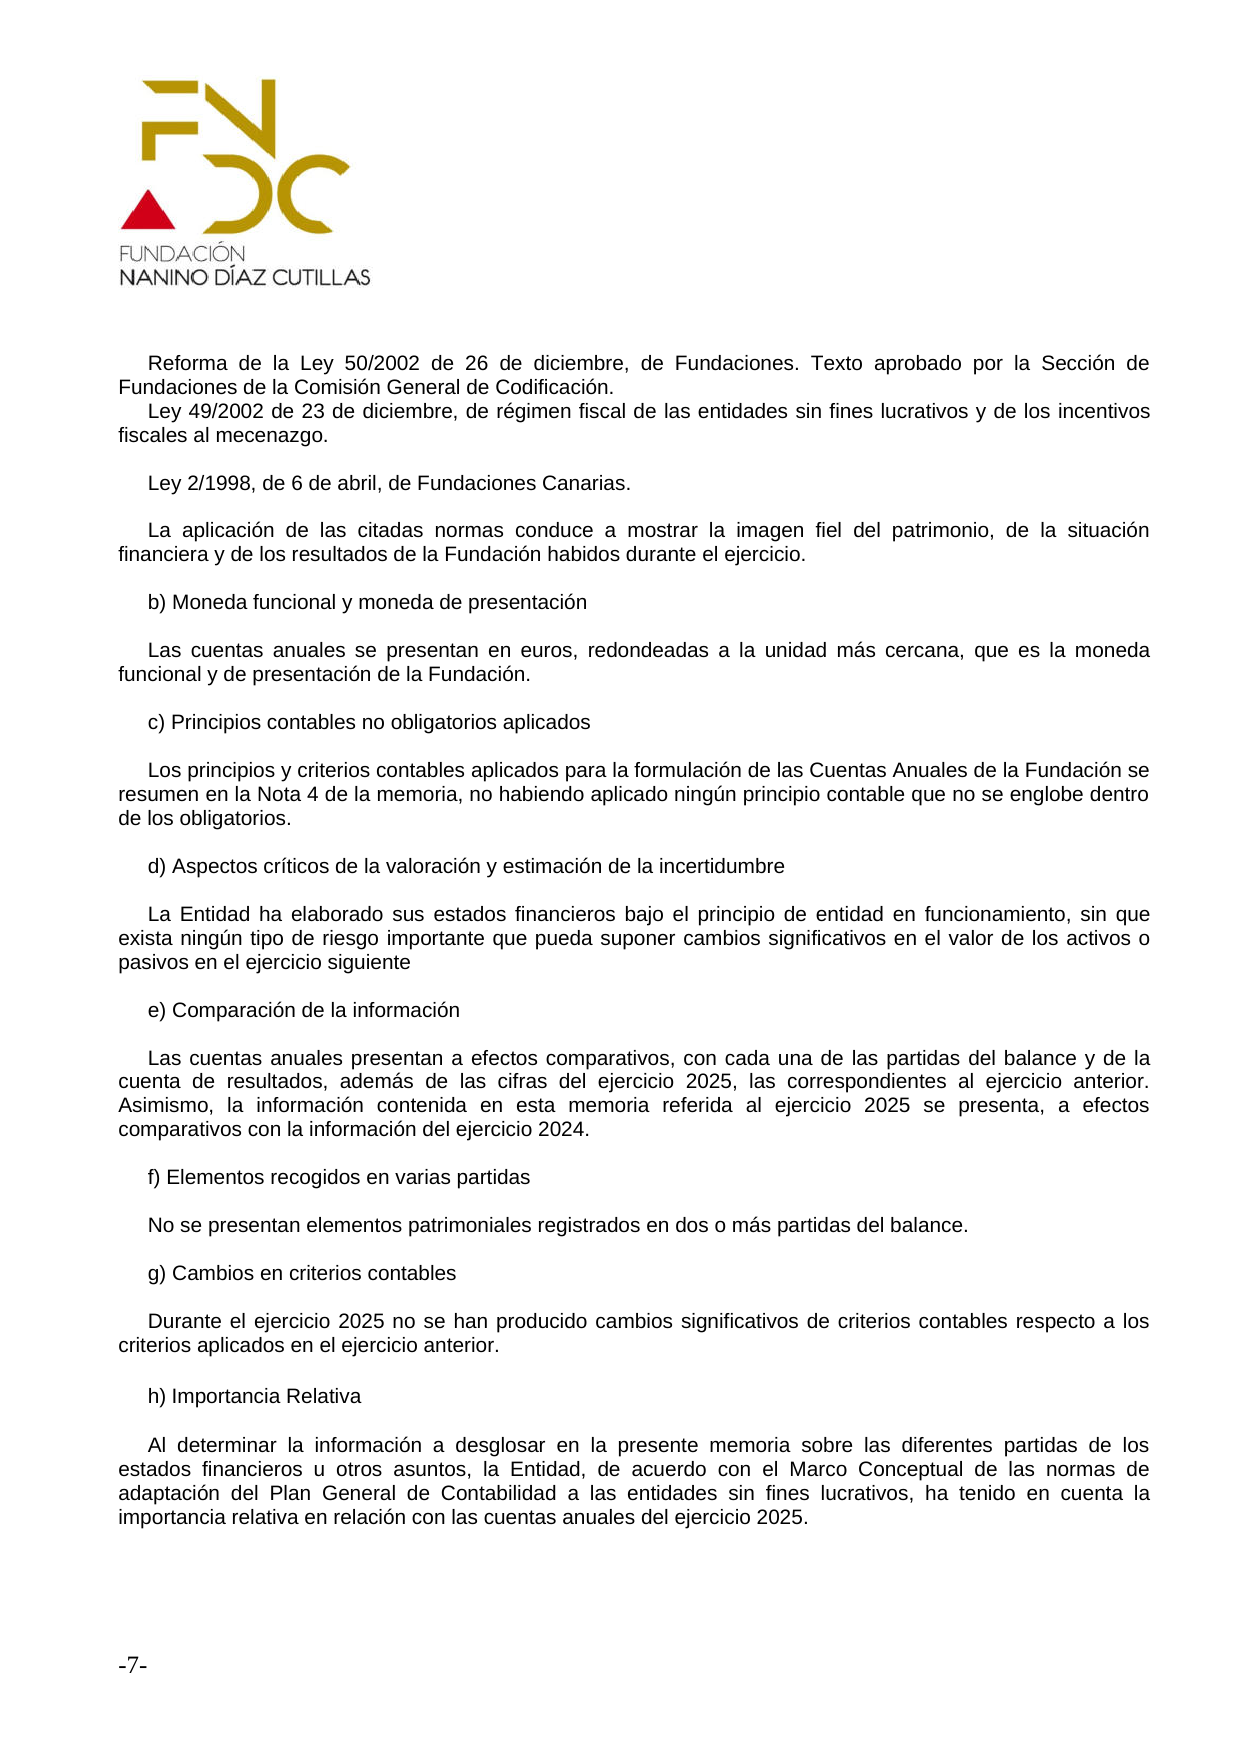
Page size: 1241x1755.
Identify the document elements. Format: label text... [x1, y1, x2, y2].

text La aplicación de las citadas normas conduce a mostrar la imagen fiel del patrimonio, de la situación financiera y de los resultados de la Fundación habidos durante el ejercicio. [118, 518, 1152, 566]
text Las cuentas anuales se presentan en euros, redondeadas a la unidad más cercana, que es la moneda funcional y de presentación de la Fundación. [118, 638, 1152, 686]
text Al determinar la información a desglosar en la presente memoria sobre las diferentes partidas de los estados financieros u otros asuntos, la Entidad, de acuerdo con el Marco Conceptual de las normas de adaptación del Plan General de Contabilidad a las entidades sin fines lucrativos, ha tenido en cuenta la importancia relativa en relación con las cuentas anuales del ejercicio 2025. [118, 1433, 1152, 1529]
text No se presentan elementos patrimoniales registrados en dos o más partidas del balance. [118, 1213, 1152, 1237]
text La Entidad ha elaborado sus estados financieros bajo el principio de entidad en funcionamiento, sin que exista ningún tipo de riesgo importante que pueda suponer cambios significativos en el valor de los activos o pasivos en el ejercicio siguiente [118, 902, 1152, 973]
text c) Principios contables no obligatorios aplicados [118, 710, 1152, 734]
text f) Elementos recogidos en varias partidas [118, 1165, 1152, 1189]
text Ley 49/2002 de 23 de diciembre, de régimen fiscal de las entidades sin fines lucrativos y de los incentivos fiscales al mecenazgo. [118, 398, 1152, 446]
text Las cuentas anuales presentan a efectos comparativos, con cada una de las partidas del balance y de la cuenta de resultados, además de las cifras del ejercicio 2025, las correspondientes al ejercicio anterior. Asimismo, la información contenida en esta memoria referida al ejercicio 2025 se presenta, a efectos comparativos con la información del ejercicio 2024. [118, 1045, 1152, 1141]
text Ley 2/1998, de 6 de abril, de Fundaciones Canarias. [118, 470, 1152, 494]
text Los principios y criterios contables aplicados para la formulación de las Cuentas Anuales de la Fundación se resumen en la Nota 4 de la memoria, no habiendo aplicado ningún principio contable que no se englobe dentro de los obligatorios. [118, 758, 1152, 830]
text e) Comparación de la información [118, 997, 1152, 1021]
text h) Importancia Relativa [118, 1381, 1152, 1409]
text Durante el ejercicio 2025 no se han producido cambios significativos de criterios contables respecto a los criterios aplicados en el ejercicio anterior. [118, 1309, 1152, 1357]
text d) Aspectos críticos de la valoración y estimación de la incertidumbre [118, 854, 1152, 878]
text Reforma de la Ley 50/2002 de 26 de diciembre, de Fundaciones. Texto aprobado por la Sección de Fundaciones de la Comisión General de Codificación. [118, 351, 1152, 398]
text b) Moneda funcional y moneda de presentación [118, 590, 1152, 614]
text g) Cambios en criterios contables [118, 1261, 1152, 1285]
